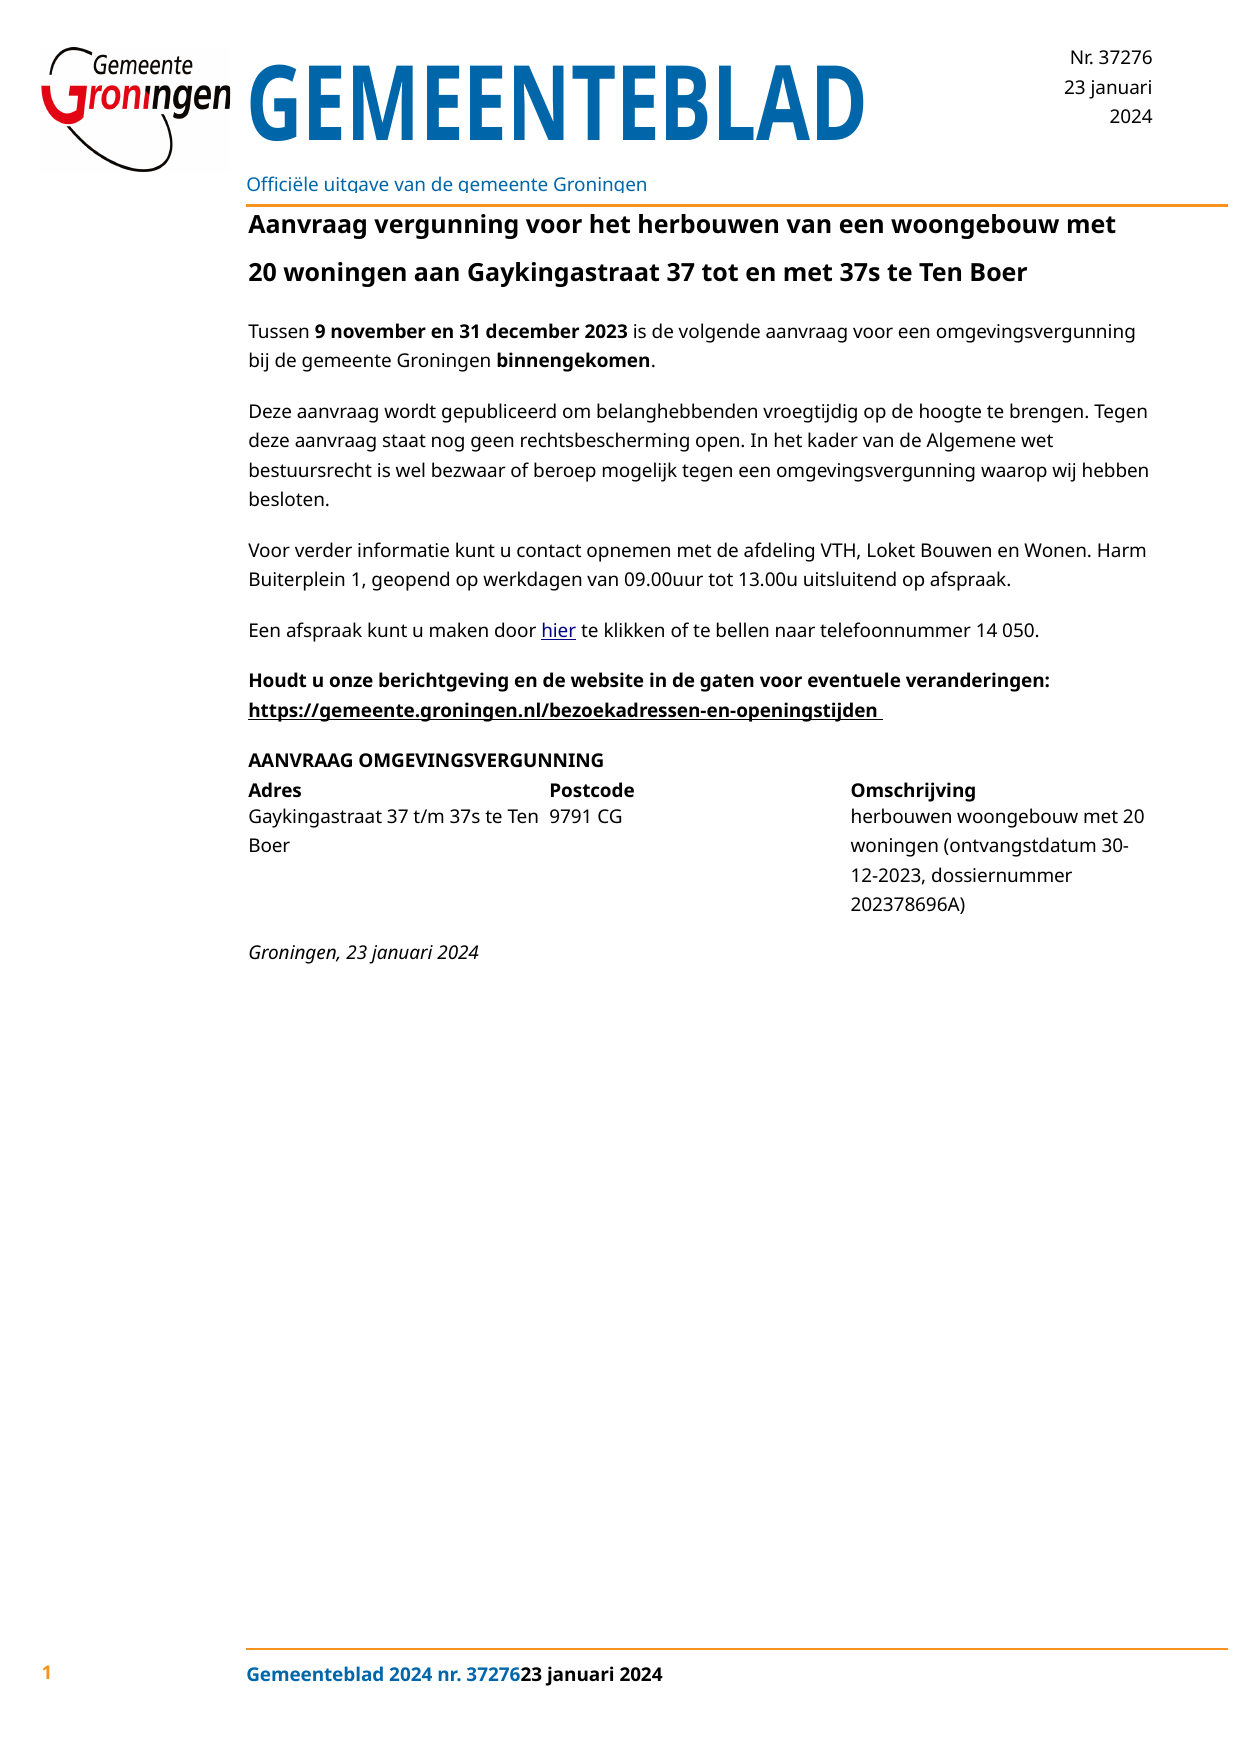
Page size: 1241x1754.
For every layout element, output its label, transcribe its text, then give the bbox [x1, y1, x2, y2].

table_header Postcode [549, 777, 850, 803]
table_header Adres [248, 777, 549, 803]
text Groningen, 23 januari 2024 [248, 939, 1152, 964]
text AANVRAAG OMGEVINGSVERGUNNING [248, 747, 1152, 773]
table_cell Gaykingastraat 37 t/m 37s te Ten Boer [248, 803, 549, 917]
text Deze aanvraag wordt gepubliceerd om belanghebbenden vroegtijdig op de hoogte te brengen. Tegen deze aanvraag staat nog geen rechtsbescherming open. In het kader van de Algemene wet bestuursrecht is wel bezwaar of beroep mogelijk tegen een omgevingsvergunning waarop wij hebben besloten. [248, 398, 1152, 512]
table_cell herbouwen woongebouw met 20 woningen (ontvangstdatum 30-12-2023, dossiernummer 202378696A) [850, 803, 1152, 917]
text Houdt u onze berichtgeving en de website in de gaten voor eventuele veranderingen: https://gemeente.groningen.nl/bezoekadressen-en-openingstijden [248, 667, 1152, 723]
table_header Omschrijving [850, 777, 1152, 803]
picture [41, 47, 231, 172]
text Voor verder informatie kunt u contact opnemen met de afdeling VTH, Loket Bouwen en Wonen. Harm Buiterplein 1, geopend op werkdagen van 09.00uur tot 13.00u uitsluitend op afspraak. [248, 537, 1152, 592]
table_cell 9791 CG [549, 803, 850, 917]
text Tussen 9 november en 31 december 2023 is de volgende aanvraag voor een omgevingsvergunning bij de gemeente Groningen binnengekomen. [248, 318, 1152, 373]
text Een afspraak kunt u maken door hier te klikken of te bellen naar telefoonnummer 14 050. [248, 617, 1152, 643]
text Aanvraag vergunning voor het herbouwen van een woongebouw met 20 woningen aan Gaykingastraat 37 tot en met 37s te Ten Boer [248, 207, 1152, 288]
